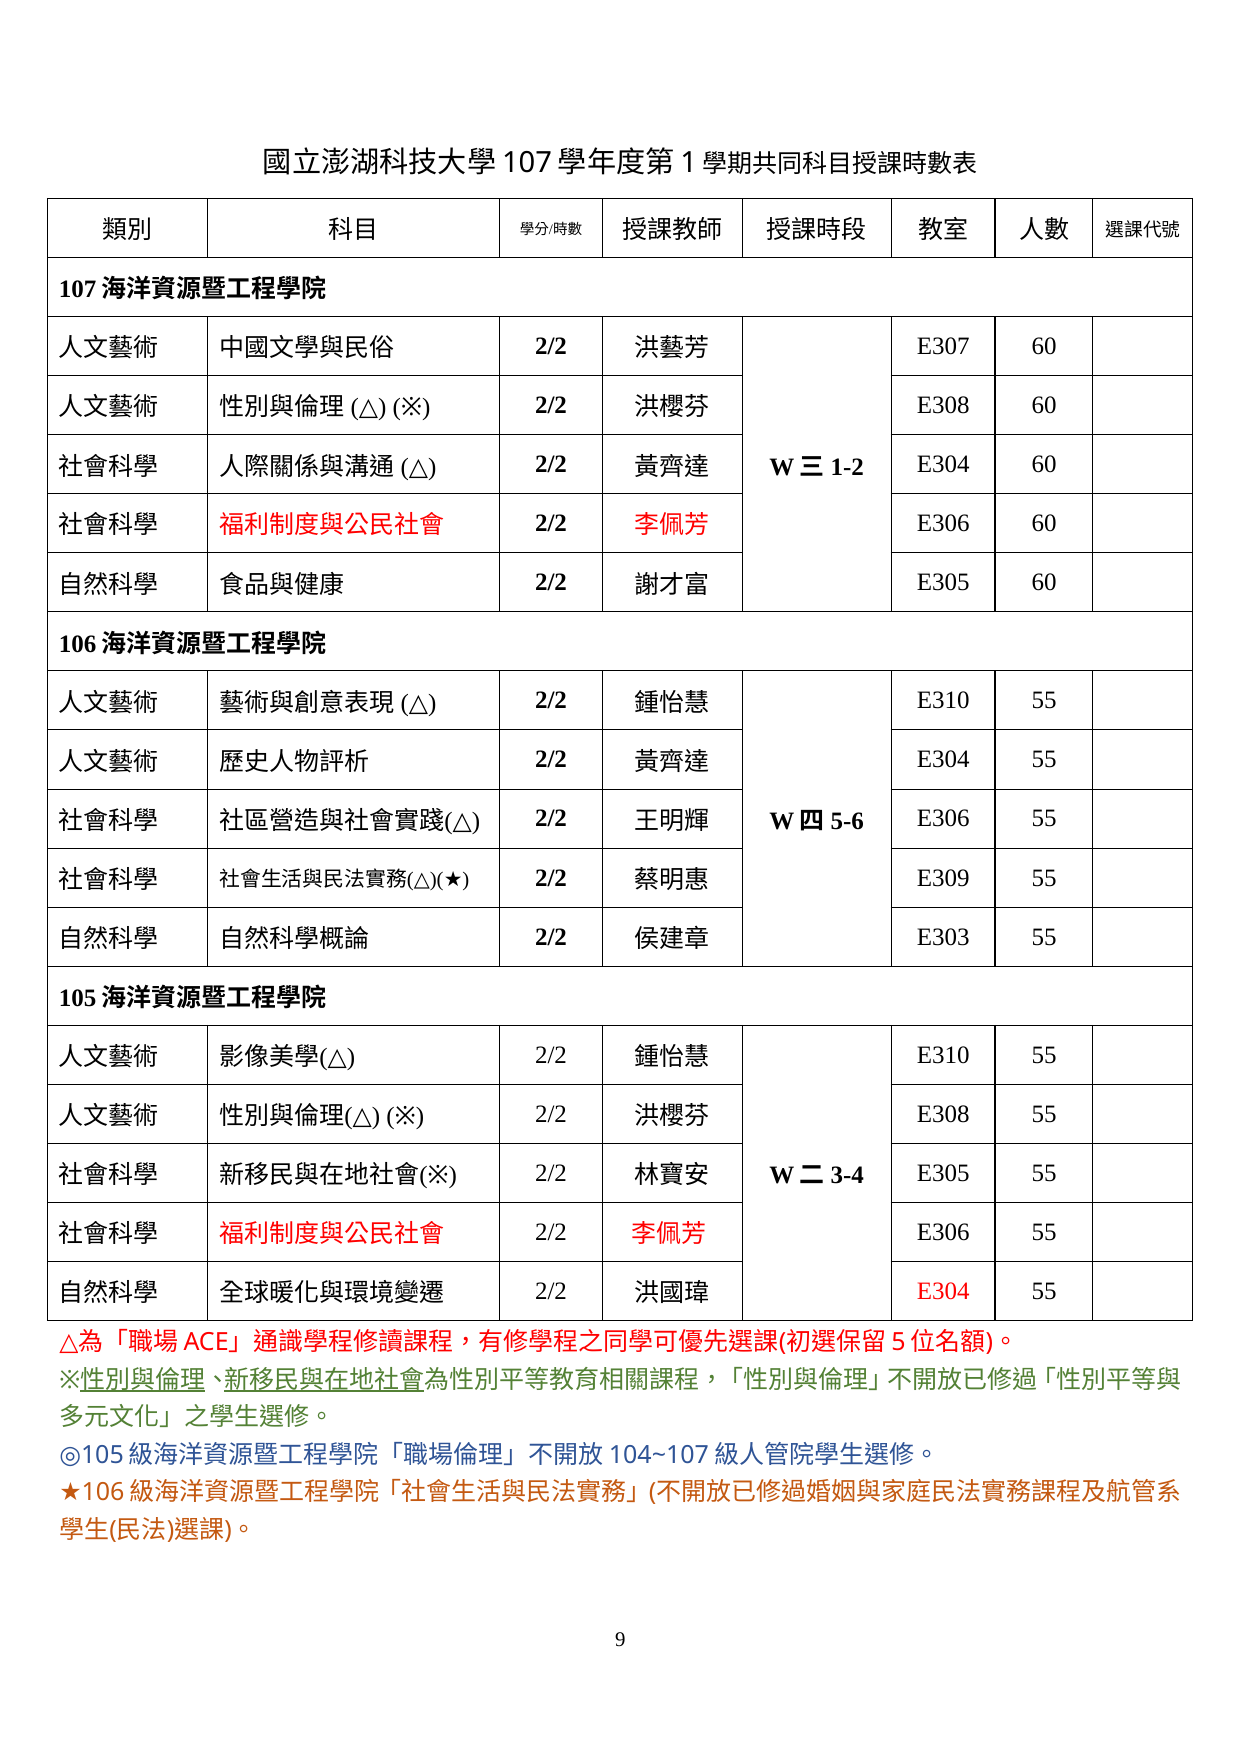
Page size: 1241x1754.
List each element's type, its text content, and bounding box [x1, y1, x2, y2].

table_cell 人文藝術 [48, 317, 207, 375]
table_cell 社會科學 [48, 790, 207, 847]
table_cell E310 [892, 671, 994, 729]
table_cell 2/2 [500, 1262, 602, 1320]
table_cell 60 [996, 494, 1092, 552]
table_cell 2/2 [500, 908, 602, 966]
table_cell [1093, 1262, 1192, 1320]
table_cell 社會科學 [48, 435, 207, 493]
table_cell E308 [892, 376, 994, 434]
table_cell E304 [892, 730, 994, 788]
table_cell W二 3-4 [743, 1026, 891, 1320]
table_cell E305 [892, 1144, 994, 1202]
table_cell E304 [892, 1262, 994, 1320]
table_cell 55 [996, 1262, 1092, 1320]
table_cell 人文藝術 [48, 730, 207, 788]
table_header 教室 [892, 199, 994, 257]
table_cell 自然科學 [48, 553, 207, 611]
table_cell E305 [892, 553, 994, 611]
table_header 類別 [48, 199, 207, 257]
table_cell W三 1-2 [743, 317, 891, 611]
table_cell 性別與倫理 (△) (※) [208, 376, 499, 434]
table_cell 60 [996, 317, 1092, 375]
table_cell 林寶安 [603, 1144, 742, 1202]
table_cell 中國文學與民俗 [208, 317, 499, 375]
table_cell [1093, 435, 1192, 493]
table_cell 李佩芳 [603, 494, 742, 552]
table_cell E306 [892, 1203, 994, 1261]
table_cell 社會科學 [48, 1144, 207, 1202]
table_cell [1093, 494, 1192, 552]
table_cell E307 [892, 317, 994, 375]
table_cell 社會生活與民法實務(△)(★) [208, 849, 499, 907]
table_cell 2/2 [500, 376, 602, 434]
table_cell W四 5-6 [743, 671, 891, 966]
table_cell 55 [996, 1203, 1092, 1261]
table_cell [1093, 908, 1192, 966]
table_cell 55 [996, 790, 1092, 847]
table_cell 社會科學 [48, 1203, 207, 1261]
table_cell 2/2 [500, 1026, 602, 1084]
table_cell 社會科學 [48, 494, 207, 552]
table_cell 2/2 [500, 730, 602, 788]
table_cell E310 [892, 1026, 994, 1084]
table_cell 蔡明惠 [603, 849, 742, 907]
table_cell 李佩芳 [603, 1203, 742, 1261]
table_cell [1093, 730, 1192, 788]
table_cell E308 [892, 1085, 994, 1143]
table_cell 55 [996, 1144, 1092, 1202]
text ◎105級海洋資源暨工程學院「職場倫理」不開放104~107級人管院學生選修。 [59, 1433, 1181, 1471]
table_cell 107海洋資源暨工程學院 [48, 258, 1192, 316]
table_cell 洪櫻芬 [603, 1085, 742, 1143]
text ★106級海洋資源暨工程學院「社會生活與民法實務」(不開放已修過婚姻與家庭民法實務課程及航管系學生(民法)選課)。 [59, 1471, 1181, 1546]
text 國立澎湖科技大學107學年度第1學期共同科目授課時數表 [59, 123, 1181, 198]
table_cell 鍾怡慧 [603, 1026, 742, 1084]
table_cell 黃齊達 [603, 435, 742, 493]
table_cell 黃齊達 [603, 730, 742, 788]
table_cell 人文藝術 [48, 376, 207, 434]
table_cell 王明輝 [603, 790, 742, 847]
table_cell E304 [892, 435, 994, 493]
table_cell 2/2 [500, 1144, 602, 1202]
table_cell 侯建章 [603, 908, 742, 966]
table_cell E306 [892, 494, 994, 552]
table_cell 福利制度與公民社會 [208, 1203, 499, 1261]
table_cell 60 [996, 553, 1092, 611]
table_cell 影像美學(△) [208, 1026, 499, 1084]
table_cell 2/2 [500, 1203, 602, 1261]
table_cell [1093, 1085, 1192, 1143]
table_cell [1093, 1144, 1192, 1202]
table_cell 2/2 [500, 494, 602, 552]
table_cell 社區營造與社會實踐(△) [208, 790, 499, 847]
table_cell 2/2 [500, 790, 602, 847]
table_cell 2/2 [500, 849, 602, 907]
table_cell 2/2 [500, 435, 602, 493]
table_cell 55 [996, 908, 1092, 966]
table_cell [1093, 553, 1192, 611]
table_cell 謝才富 [603, 553, 742, 611]
table_cell [1093, 849, 1192, 907]
table_cell 55 [996, 1026, 1092, 1084]
table_cell 105海洋資源暨工程學院 [48, 967, 1192, 1025]
table_cell 60 [996, 376, 1092, 434]
table_cell 洪國瑋 [603, 1262, 742, 1320]
table_cell 55 [996, 671, 1092, 729]
table_cell E309 [892, 849, 994, 907]
table_cell [1093, 790, 1192, 847]
table_cell E303 [892, 908, 994, 966]
table_cell 2/2 [500, 1085, 602, 1143]
table_cell 2/2 [500, 317, 602, 375]
table_cell 性別與倫理(△) (※) [208, 1085, 499, 1143]
table_cell 歷史人物評析 [208, 730, 499, 788]
table_cell 55 [996, 1085, 1092, 1143]
table_cell 社會科學 [48, 849, 207, 907]
text △為「職場ACE」通識學程修讀課程，有修學程之同學可優先選課(初選保留5位名額)。 [59, 1321, 1181, 1358]
table_cell 人際關係與溝通 (△) [208, 435, 499, 493]
table_cell 鍾怡慧 [603, 671, 742, 729]
table_cell [1093, 671, 1192, 729]
table_cell 食品與健康 [208, 553, 499, 611]
table_cell [1093, 1203, 1192, 1261]
table_cell [1093, 317, 1192, 375]
table_cell [1093, 376, 1192, 434]
table_cell 藝術與創意表現 (△) [208, 671, 499, 729]
table_cell 自然科學 [48, 1262, 207, 1320]
table_header 授課時段 [743, 199, 891, 257]
table_cell 106海洋資源暨工程學院 [48, 612, 1192, 670]
table_cell 洪藝芳 [603, 317, 742, 375]
table_header 人數 [996, 199, 1092, 257]
table_header 學分/時數 [500, 199, 602, 257]
table_cell 自然科學 [48, 908, 207, 966]
table_cell 人文藝術 [48, 1026, 207, 1084]
table_cell 55 [996, 849, 1092, 907]
table_cell 2/2 [500, 671, 602, 729]
table_cell 55 [996, 730, 1092, 788]
text ※性別與倫理、新移民與在地社會為性別平等教育相關課程，「性別與倫理」不開放已修過「性別平等與多元文化」之學生選修。 [59, 1358, 1181, 1433]
table_cell 新移民與在地社會(※) [208, 1144, 499, 1202]
table_header 授課教師 [603, 199, 742, 257]
table_cell [1093, 1026, 1192, 1084]
table_header 選課代號 [1093, 199, 1192, 257]
table_cell 洪櫻芬 [603, 376, 742, 434]
table_cell 福利制度與公民社會 [208, 494, 499, 552]
table_cell 自然科學概論 [208, 908, 499, 966]
table_cell 人文藝術 [48, 671, 207, 729]
table_cell 60 [996, 435, 1092, 493]
table_cell E306 [892, 790, 994, 847]
table_cell 全球暖化與環境變遷 [208, 1262, 499, 1320]
table_header 科目 [208, 199, 499, 257]
table_cell 2/2 [500, 553, 602, 611]
table_cell 人文藝術 [48, 1085, 207, 1143]
